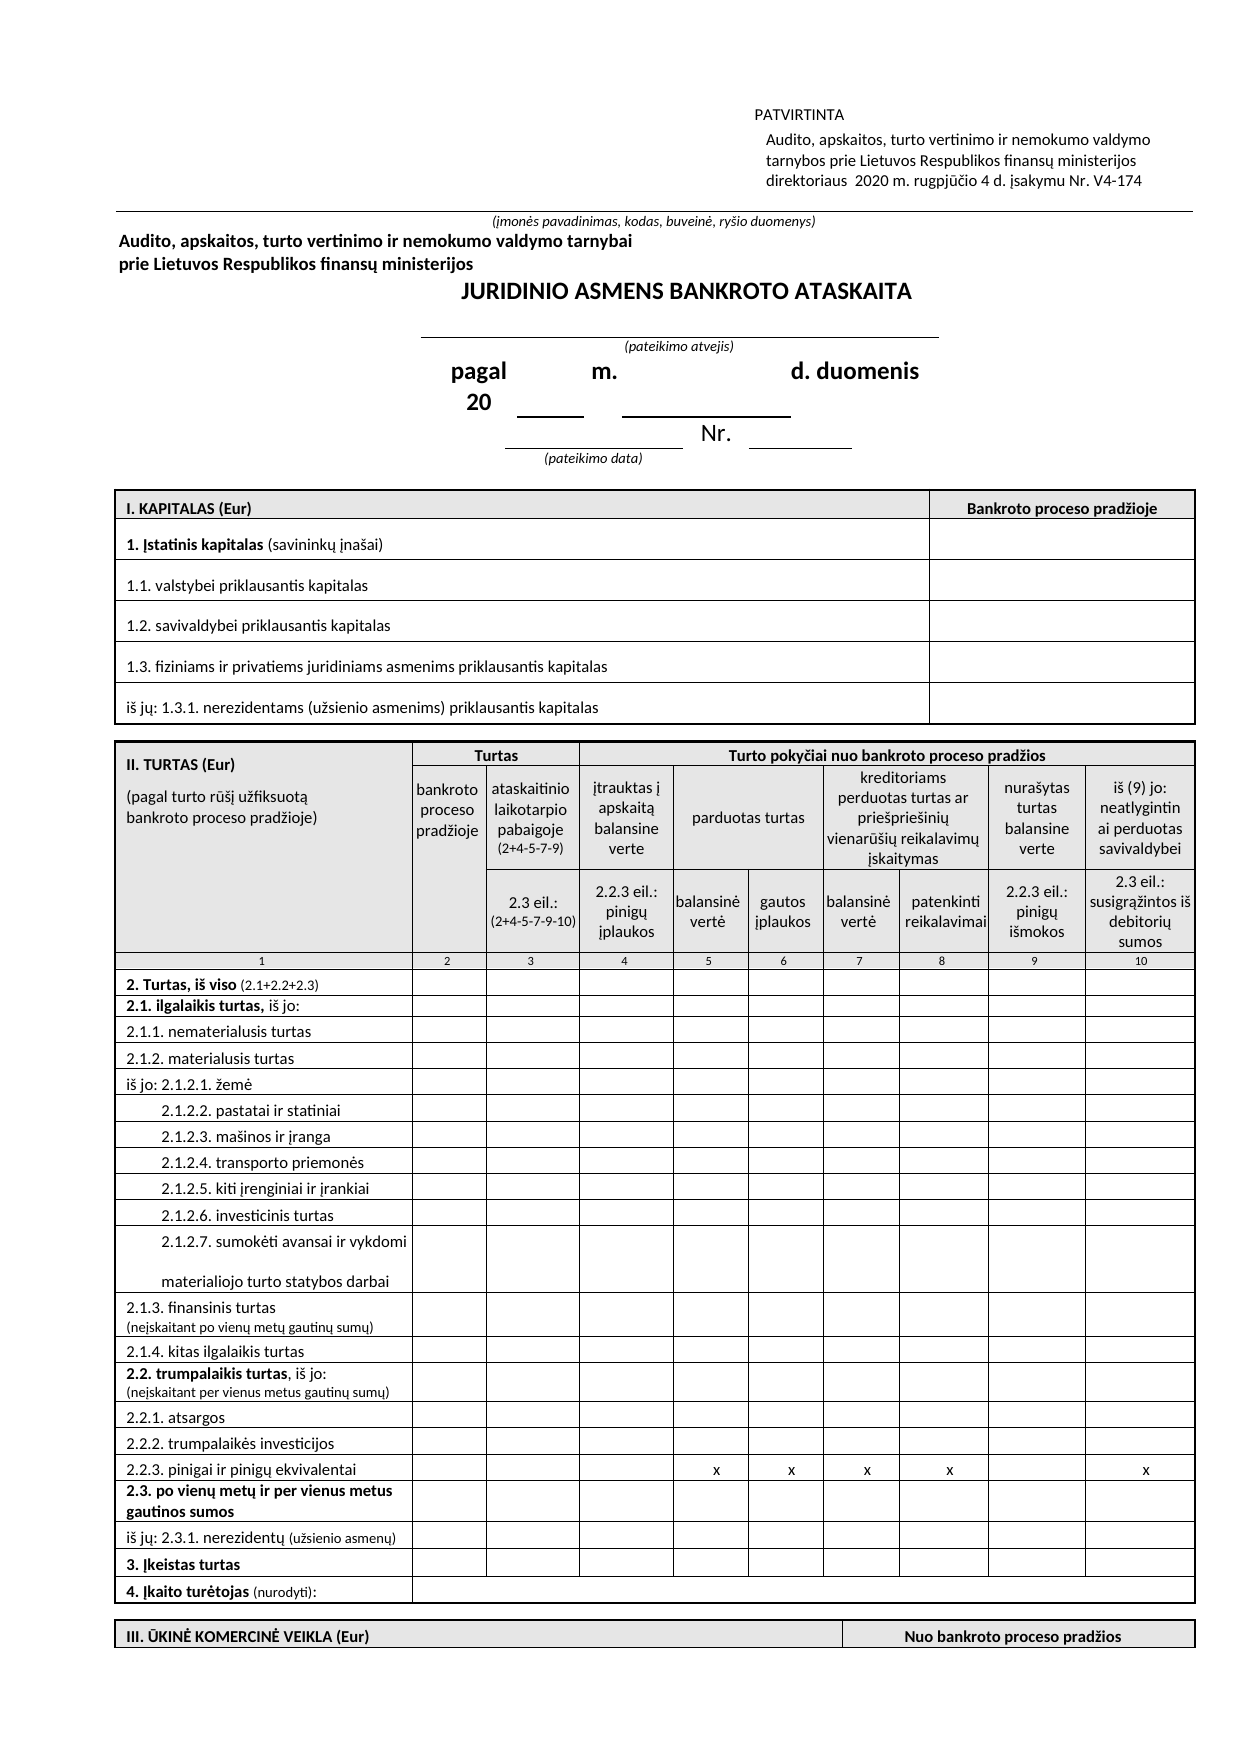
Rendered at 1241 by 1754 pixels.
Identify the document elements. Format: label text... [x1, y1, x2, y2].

table_cell 1.3. fiziniams ir privatiems juridiniams asmenims priklausantis kapitalas [116, 642, 929, 682]
table_cell 2.1.1. nematerialusis turtas [116, 1017, 412, 1042]
table_cell [1086, 1428, 1194, 1453]
table_cell [1086, 1017, 1194, 1042]
table_cell [989, 1337, 1085, 1362]
table_cell [1086, 1363, 1194, 1401]
table_cell 2.2.3 eil.: pinigų įplaukos [580, 870, 673, 952]
table_cell [989, 1363, 1085, 1401]
table_cell [1086, 1174, 1194, 1199]
table_cell iš jų: 2.3.1. nerezidentų (užsienio asmenų) [116, 1522, 412, 1547]
table_cell [1086, 996, 1194, 1016]
table_cell [622, 355, 791, 416]
table_header Audito, apskaitos, turto vertinimo ir nemokumo valdymo tarnybos prie Lietuvos Respublikos finansų ministerijos direktoriaus 2020 m. rugpjūčio 4 d. įsakymu Nr. V4-174 [116, 125, 1193, 211]
table_cell [824, 1363, 899, 1401]
table_cell [505, 416, 683, 448]
table_cell [900, 1226, 988, 1292]
table_cell [824, 1148, 899, 1173]
table_cell kreditoriams perduotas turtas ar priešpriešinių vienarūšių reikalavimų įskaitymas [824, 766, 988, 869]
table_cell [1086, 1226, 1194, 1292]
table_cell [749, 1337, 823, 1362]
table_cell [824, 1122, 899, 1147]
table_cell [824, 1017, 899, 1042]
table_cell x [674, 1455, 748, 1479]
table_cell 2.1.3. finansinis turtas (neįskaitant po vienų metų gautinų sumų) [116, 1293, 412, 1336]
table_cell 2.1.2.5. kiti įrenginiai ir įrankiai [116, 1174, 412, 1199]
table_cell [413, 1428, 486, 1453]
table_cell 3. Įkeistas turtas [116, 1549, 412, 1576]
table_cell [1086, 1549, 1194, 1576]
table_cell [1086, 1095, 1194, 1121]
table_cell [487, 1017, 579, 1042]
table_cell 2.1. ilgalaikis turtas, iš jo: [116, 996, 412, 1016]
table_cell [824, 996, 899, 1016]
table_cell 2.2.1. atsargos [116, 1402, 412, 1427]
table_cell x [1086, 1455, 1194, 1479]
table_cell [413, 1577, 1194, 1602]
table_cell [580, 1200, 673, 1225]
table_header III. ŪKINĖ KOMERCINĖ VEIKLA (Eur) [116, 1621, 842, 1647]
table_cell [989, 1200, 1085, 1225]
table_cell [580, 1402, 673, 1427]
table_cell [989, 1549, 1085, 1576]
table_cell [487, 1095, 579, 1121]
table_cell [900, 1069, 988, 1094]
table_cell [824, 1043, 899, 1068]
table_cell [674, 1363, 748, 1401]
table_cell [749, 996, 823, 1016]
table_cell pagal 20 [429, 355, 517, 416]
table_cell [989, 1293, 1085, 1336]
table_header Bankroto proceso pradžioje [930, 491, 1194, 518]
table_cell [1086, 1069, 1194, 1094]
table_cell [989, 1174, 1085, 1199]
table_cell [487, 1174, 579, 1199]
table_cell [749, 1122, 823, 1147]
table_cell [749, 1148, 823, 1173]
table_cell [413, 1293, 486, 1336]
table_cell [900, 1174, 988, 1199]
table_cell [487, 970, 579, 994]
table_cell 2.3 eil.: susigrąžintos iš debitorių sumos [1086, 870, 1194, 952]
table_cell 2 [413, 953, 486, 968]
table_cell [674, 1549, 748, 1576]
table_cell 2.2. trumpalaikis turtas, iš jo: (neįskaitant per vienus metus gautinų sumų) [116, 1363, 412, 1401]
table_cell 2.2.3 eil.: pinigų išmokos [989, 870, 1085, 952]
table_cell [824, 1095, 899, 1121]
table_header [421, 306, 939, 337]
table_cell x [824, 1455, 899, 1479]
table_cell balansinė vertė [674, 870, 748, 952]
table_cell 7 [824, 953, 899, 968]
table_cell (įmonės pavadinimas, kodas, buveinė, ryšio duomenys) [116, 212, 1193, 230]
table_cell [674, 1200, 748, 1225]
table_cell [824, 1337, 899, 1362]
table_cell [487, 1200, 579, 1225]
table_cell [749, 1200, 823, 1225]
table_cell nurašytas turtas balansine verte [989, 766, 1085, 869]
table_cell 8 [900, 953, 988, 968]
table_cell [413, 1522, 486, 1547]
table_cell 1. Įstatinis kapitalas (savininkų įnašai) [116, 519, 929, 559]
table_cell [824, 1481, 899, 1521]
table_cell [900, 1549, 988, 1576]
table_cell [1086, 1481, 1194, 1521]
table_cell [900, 1337, 988, 1362]
table_cell [900, 1200, 988, 1225]
table_cell [824, 1402, 899, 1427]
table_cell [749, 1069, 823, 1094]
table_cell [930, 601, 1194, 641]
table_cell 6 [749, 953, 823, 968]
table_cell [1086, 1337, 1194, 1362]
table_cell [989, 970, 1085, 994]
table_cell [989, 1095, 1085, 1121]
table_cell [824, 1428, 899, 1453]
table_cell [824, 1200, 899, 1225]
table_cell [674, 970, 748, 994]
table_cell [749, 1174, 823, 1199]
table_cell [413, 1226, 486, 1292]
table_header Turtas [413, 743, 579, 765]
table_cell [824, 1549, 899, 1576]
table_cell [930, 560, 1194, 600]
table_cell [1086, 970, 1194, 994]
table_cell d. duomenis [791, 355, 939, 416]
table_cell [749, 1095, 823, 1121]
table_cell [413, 1549, 486, 1576]
table_cell 1.1. valstybei priklausantis kapitalas [116, 560, 929, 600]
table_cell [749, 1481, 823, 1521]
table_cell [674, 1337, 748, 1362]
table_cell [824, 1069, 899, 1094]
table_cell 2.1.2.4. transporto priemonės [116, 1148, 412, 1173]
table_cell [674, 1122, 748, 1147]
table_cell [580, 1148, 673, 1173]
table_cell [824, 970, 899, 994]
table_cell [413, 1363, 486, 1401]
table_cell [487, 1402, 579, 1427]
table_cell [824, 1174, 899, 1199]
table_cell x [900, 1455, 988, 1479]
table_cell [580, 1428, 673, 1453]
table_cell [852, 448, 939, 468]
table_cell 2.2.3. pinigai ir pinigų ekvivalentai [116, 1455, 412, 1479]
table_cell [413, 1402, 486, 1427]
table_cell [580, 1293, 673, 1336]
table_cell [989, 1428, 1085, 1453]
table_cell 2.3 eil.: (2+4-5-7-9-10) [487, 870, 579, 952]
table_cell [1086, 1522, 1194, 1547]
table_cell [674, 996, 748, 1016]
table_header II. TURTAS (Eur) (pagal turto rūšį užfiksuotą bankroto proceso pradžioje) [116, 743, 412, 952]
table_cell [749, 1402, 823, 1427]
table_cell [900, 1402, 988, 1427]
table_cell [674, 1069, 748, 1094]
table_cell 2.1.4. kitas ilgalaikis turtas [116, 1337, 412, 1362]
table_cell [580, 1069, 673, 1094]
table_cell iš jų: 1.3.1. nerezidentams (užsienio asmenims) priklausantis kapitalas [116, 683, 929, 723]
table_cell [413, 1095, 486, 1121]
table_header Turto pokyčiai nuo bankroto proceso pradžios [580, 743, 1194, 765]
table_cell [900, 1293, 988, 1336]
table_cell 4. Įkaito turėtojas (nurodyti): [116, 1577, 412, 1602]
table_cell iš jo: 2.1.2.1. žemė [116, 1069, 412, 1094]
text JURIDINIO ASMENS BANKROTO ATASKAITA [163, 276, 1210, 306]
table_cell 2.1.2.3. mašinos ir įranga [116, 1122, 412, 1147]
table_cell [674, 1402, 748, 1427]
table_cell [852, 416, 939, 448]
table_cell [413, 1043, 486, 1068]
table_cell [824, 1293, 899, 1336]
table_cell [413, 1481, 486, 1521]
table_cell [580, 1455, 673, 1479]
table_cell 2.1.2.7. sumokėti avansai ir vykdomi materialiojo turto statybos darbai [116, 1226, 412, 1292]
table_cell [824, 1522, 899, 1547]
table_cell [900, 1148, 988, 1173]
table_cell gautos įplaukos [749, 870, 823, 952]
table_cell [421, 448, 429, 468]
table_cell 2.1.2. materialusis turtas [116, 1043, 412, 1068]
table_cell 2.1.2.6. investicinis turtas [116, 1200, 412, 1225]
table_cell (pateikimo atvejis) [421, 338, 939, 355]
table_cell patenkinti reikalavimai [900, 870, 988, 952]
table_cell [487, 1043, 579, 1068]
table_cell [580, 1174, 673, 1199]
table_cell [824, 1226, 899, 1292]
table_cell [487, 1122, 579, 1147]
table_cell [413, 1455, 486, 1479]
table_cell [749, 1522, 823, 1547]
table_cell [989, 1481, 1085, 1521]
table_cell [421, 355, 429, 416]
table_cell [989, 1148, 1085, 1173]
table_cell [580, 1522, 673, 1547]
table_cell [900, 1122, 988, 1147]
table_cell [749, 1428, 823, 1453]
table_cell [413, 1337, 486, 1362]
table_cell [674, 1017, 748, 1042]
table_cell [930, 683, 1194, 723]
table_cell 1 [116, 953, 412, 968]
table_cell [900, 1095, 988, 1121]
table_cell įtrauktas į apskaitą balansine verte [580, 766, 673, 869]
table_cell [580, 1481, 673, 1521]
table_cell [1086, 1293, 1194, 1336]
table_cell x [749, 1455, 823, 1479]
table_cell 9 [989, 953, 1085, 968]
table_cell [989, 1226, 1085, 1292]
table_cell [900, 1363, 988, 1401]
table_cell [1086, 1200, 1194, 1225]
table_cell [413, 970, 486, 994]
table_cell [580, 1043, 673, 1068]
table_cell [989, 1455, 1085, 1479]
table_cell [1086, 1402, 1194, 1427]
table_cell parduotas turtas [674, 766, 823, 869]
table_cell [989, 1522, 1085, 1547]
table_header I. KAPITALAS (Eur) [116, 491, 929, 518]
table_cell iš (9) jo: neatlygintinai perduotas savivaldybei [1086, 766, 1194, 869]
table_cell [580, 1095, 673, 1121]
table_cell 2.3. po vienų metų ir per vienus metus gautinos sumos [116, 1481, 412, 1521]
table_cell [749, 1549, 823, 1576]
table_cell [900, 1043, 988, 1068]
table_cell [1086, 1122, 1194, 1147]
table_cell [749, 1017, 823, 1042]
table_cell [989, 1043, 1085, 1068]
table_cell [580, 1017, 673, 1042]
table_cell [749, 1226, 823, 1292]
table_cell [580, 1122, 673, 1147]
table_cell [900, 970, 988, 994]
table_cell [900, 1017, 988, 1042]
table_cell [749, 1043, 823, 1068]
table_cell [580, 1226, 673, 1292]
table_cell [749, 970, 823, 994]
table_cell [989, 996, 1085, 1016]
table_cell [487, 1549, 579, 1576]
table_cell [989, 1069, 1085, 1094]
table_cell [413, 1174, 486, 1199]
table_cell [674, 1481, 748, 1521]
table_cell [900, 1481, 988, 1521]
table_cell [989, 1402, 1085, 1427]
table_cell [580, 1549, 673, 1576]
table_cell [429, 416, 505, 448]
table_cell [749, 416, 852, 448]
table_cell [749, 1363, 823, 1401]
table_cell [989, 1017, 1085, 1042]
table_cell 4 [580, 953, 673, 968]
table_cell 3 [487, 953, 579, 968]
table_cell [413, 1017, 486, 1042]
table_cell [749, 1293, 823, 1336]
table_cell [674, 1428, 748, 1453]
table_cell [413, 1200, 486, 1225]
table_cell [421, 416, 429, 448]
table_cell [487, 1293, 579, 1336]
table_cell (pateikimo data) [505, 448, 852, 468]
text PATVIRTINTA [754, 104, 1195, 125]
table_cell [487, 1522, 579, 1547]
table_cell [930, 519, 1194, 559]
table_cell [413, 1148, 486, 1173]
table_cell bankroto proceso pradžioje [413, 766, 486, 952]
table_cell 10 [1086, 953, 1194, 968]
table_cell [580, 1337, 673, 1362]
table_cell [487, 1428, 579, 1453]
table_cell [674, 1174, 748, 1199]
text Audito, apskaitos, turto vertinimo ir nemokumo valdymo tarnybai prie Lietuvos Respublikos finansų ministerijos [118, 230, 1210, 276]
table_cell [580, 970, 673, 994]
table_cell [413, 996, 486, 1016]
table_cell Nr. [683, 418, 749, 448]
table_cell [487, 1363, 579, 1401]
table_cell [900, 1428, 988, 1453]
table_cell [487, 1069, 579, 1094]
table_cell [429, 448, 505, 468]
table_cell [930, 642, 1194, 682]
table_cell [413, 1122, 486, 1147]
table_cell 5 [674, 953, 748, 968]
table_header Nuo bankroto proceso pradžios [843, 1621, 1194, 1647]
table_cell [674, 1148, 748, 1173]
table_cell [900, 1522, 988, 1547]
table_cell [487, 1148, 579, 1173]
table_cell [1086, 1043, 1194, 1068]
table_cell [487, 1481, 579, 1521]
table_cell [900, 996, 988, 1016]
table_cell [580, 1363, 673, 1401]
table_cell 2.2.2. trumpalaikės investicijos [116, 1428, 412, 1453]
table_cell [487, 996, 579, 1016]
table_cell 1.2. savivaldybei priklausantis kapitalas [116, 601, 929, 641]
table_cell 2. Turtas, iš viso (2.1+2.2+2.3) [116, 970, 412, 994]
table_cell [1086, 1148, 1194, 1173]
table_cell balansinė vertė [824, 870, 899, 952]
table_cell [517, 355, 584, 416]
table_cell [580, 996, 673, 1016]
table_cell [989, 1122, 1085, 1147]
table_cell 2.1.2.2. pastatai ir statiniai [116, 1095, 412, 1121]
table_cell [674, 1095, 748, 1121]
table_cell m. [584, 355, 622, 416]
table_cell [487, 1337, 579, 1362]
table_cell ataskaitinio laikotarpio pabaigoje (2+4-5-7-9) [487, 766, 579, 869]
table_cell [487, 1455, 579, 1479]
table_cell [487, 1226, 579, 1292]
table_cell [674, 1226, 748, 1292]
table_cell [413, 1069, 486, 1094]
table_cell [674, 1522, 748, 1547]
table_cell [674, 1043, 748, 1068]
table_cell [674, 1293, 748, 1336]
